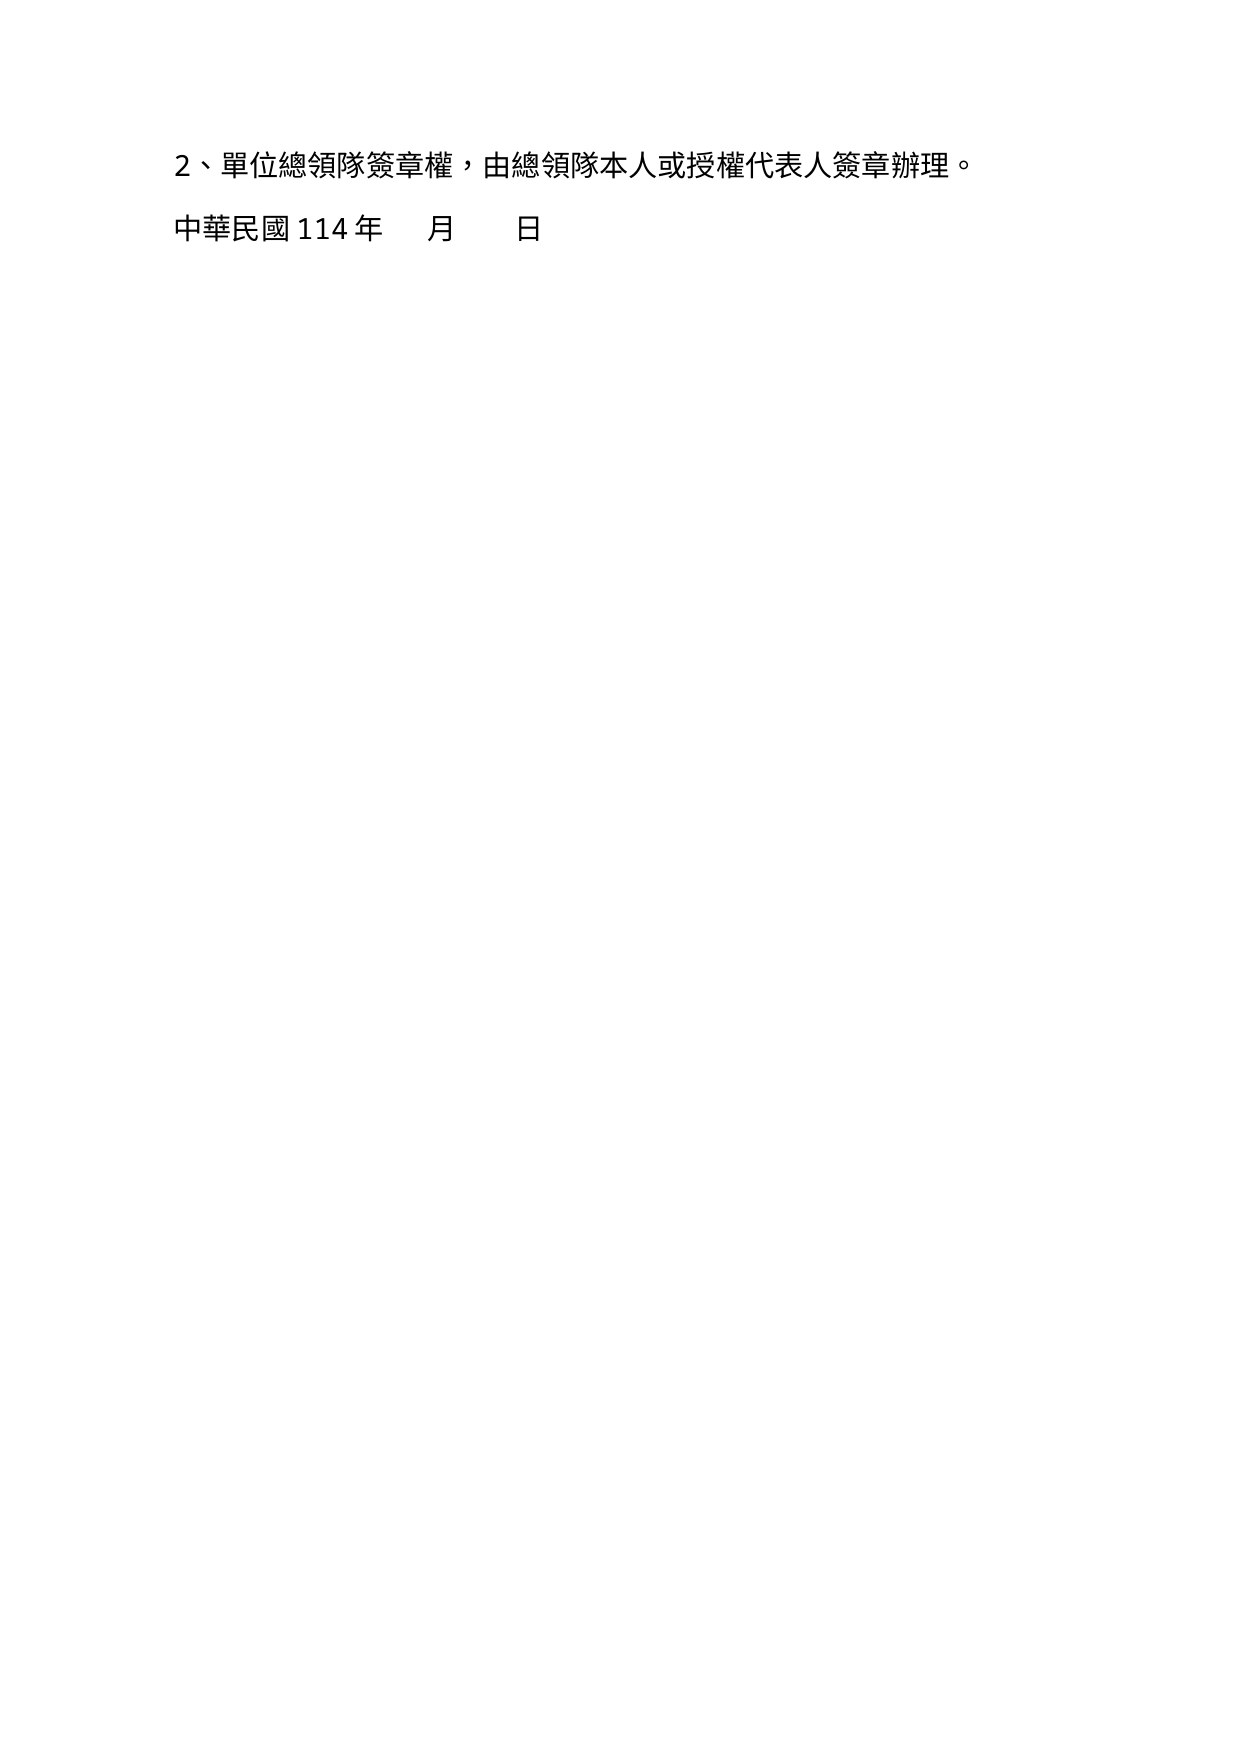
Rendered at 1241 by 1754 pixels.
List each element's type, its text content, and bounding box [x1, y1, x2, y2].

text 2、單位總領隊簽章權，由總領隊本人或授權代表人簽章辦理。 [173, 122, 1122, 185]
text 中華民國114年 月 日 [173, 185, 1122, 247]
